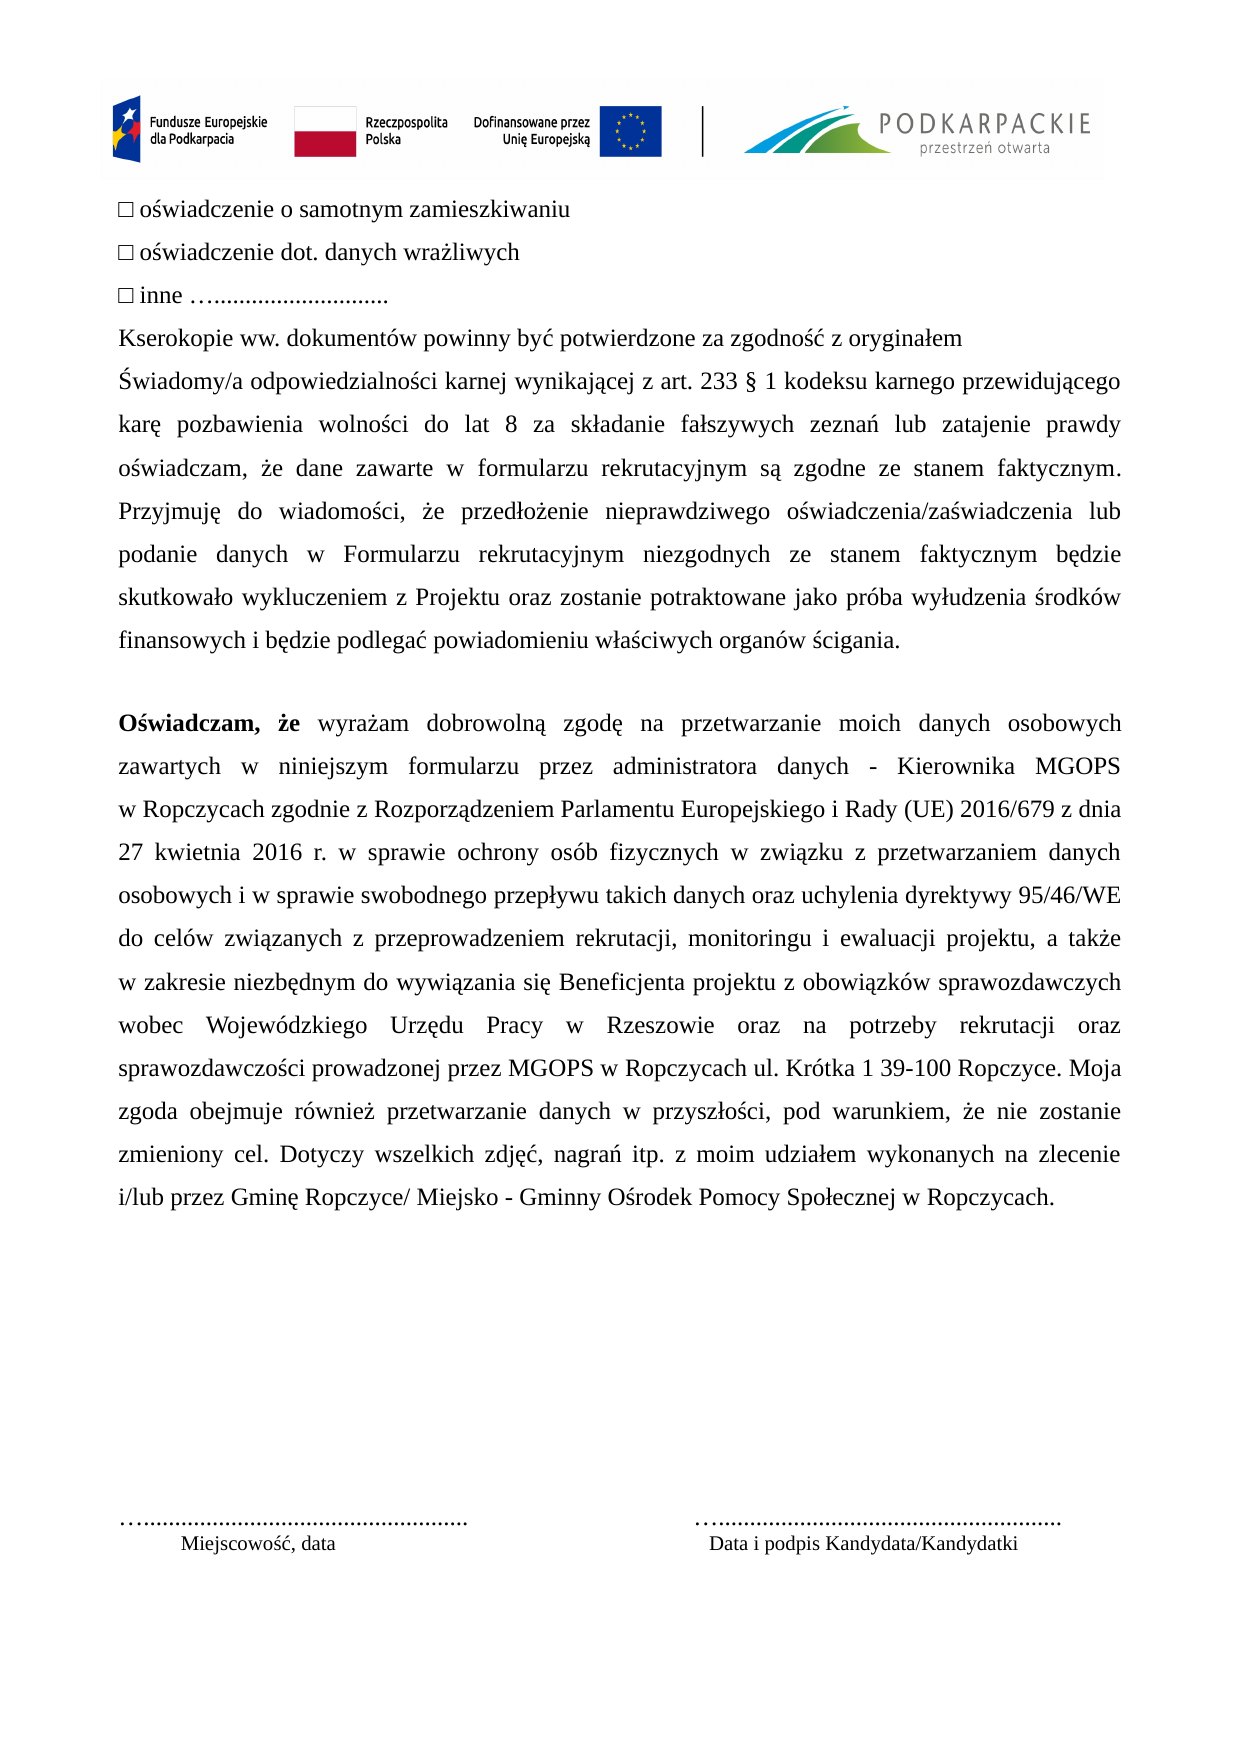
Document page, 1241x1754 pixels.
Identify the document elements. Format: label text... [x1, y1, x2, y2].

text Miejscowość, data Data i podpis Kandydata/Kandydatki [118, 1530, 1122, 1554]
text □ oświadczenie dot. danych wrażliwych [118, 237, 1122, 266]
text Oświadczam, że wyrażam dobrowolną zgodę na przetwarzanie moich danych osobowych zawartych w niniejszym formularzu przez administratora danych - Kierownika MGOPS w Ropczycach zgodnie z Rozporządzeniem Parlamentu Europejskiego i Rady (UE) 2016/679 z dnia 27 kwietnia 2016 r. w sprawie ochrony osób fizycznych w związku z przetwarzaniem danych osobowych i w sprawie swobodnego przepływu takich danych oraz uchylenia dyrektywy 95/46/WE do celów związanych z przeprowadzeniem rekrutacji, monitoringu i ewaluacji projektu, a także w zakresie niezbędnym do wywiązania się Beneficjenta projektu z obowiązków sprawozdawczych wobec Wojewódzkiego Urzędu Pracy w Rzeszowie oraz na potrzeby rekrutacji oraz sprawozdawczości prowadzonej przez MGOPS w Ropczycach ul. Krótka 1 39-100 Ropczyce. Moja zgoda obejmuje również przetwarzanie danych w przyszłości, pod warunkiem, że nie zostanie zmieniony cel. Dotyczy wszelkich zdjęć, nagrań itp. z moim udziałem wykonanych na zlecenie i/lub przez Gminę Ropczyce/ Miejsko - Gminny Ośrodek Pomocy Społecznej w Ropczycach. [118, 708, 1122, 1211]
picture [100, 79, 1104, 180]
text □ oświadczenie o samotnym zamieszkiwaniu [118, 161, 1122, 223]
text Świadomy/a odpowiedzialności karnej wynikającej z art. 233 § 1 kodeksu karnego przewidującego karę pozbawienia wolności do lat 8 za składanie fałszywych zeznań lub zatajenie prawdy oświadczam, że dane zawarte w formularzu rekrutacyjnym są zgodne ze stanem faktycznym. Przyjmuję do wiadomości, że przedłożenie nieprawdziwego oświadczenia/zaświadczenia lub podanie danych w Formularzu rekrutacyjnym niezgodnych ze stanem faktycznym będzie skutkowało wykluczeniem z Projektu oraz zostanie potraktowane jako próba wyłudzenia środków finansowych i będzie podlegać powiadomieniu właściwych organów ścigania. [118, 366, 1122, 654]
text Kserokopie ww. dokumentów powinny być potwierdzone za zgodność z oryginałem [118, 323, 1122, 352]
text □ inne …............................ [118, 280, 1122, 309]
text ….................................................... …....................................................... [118, 1502, 1122, 1530]
